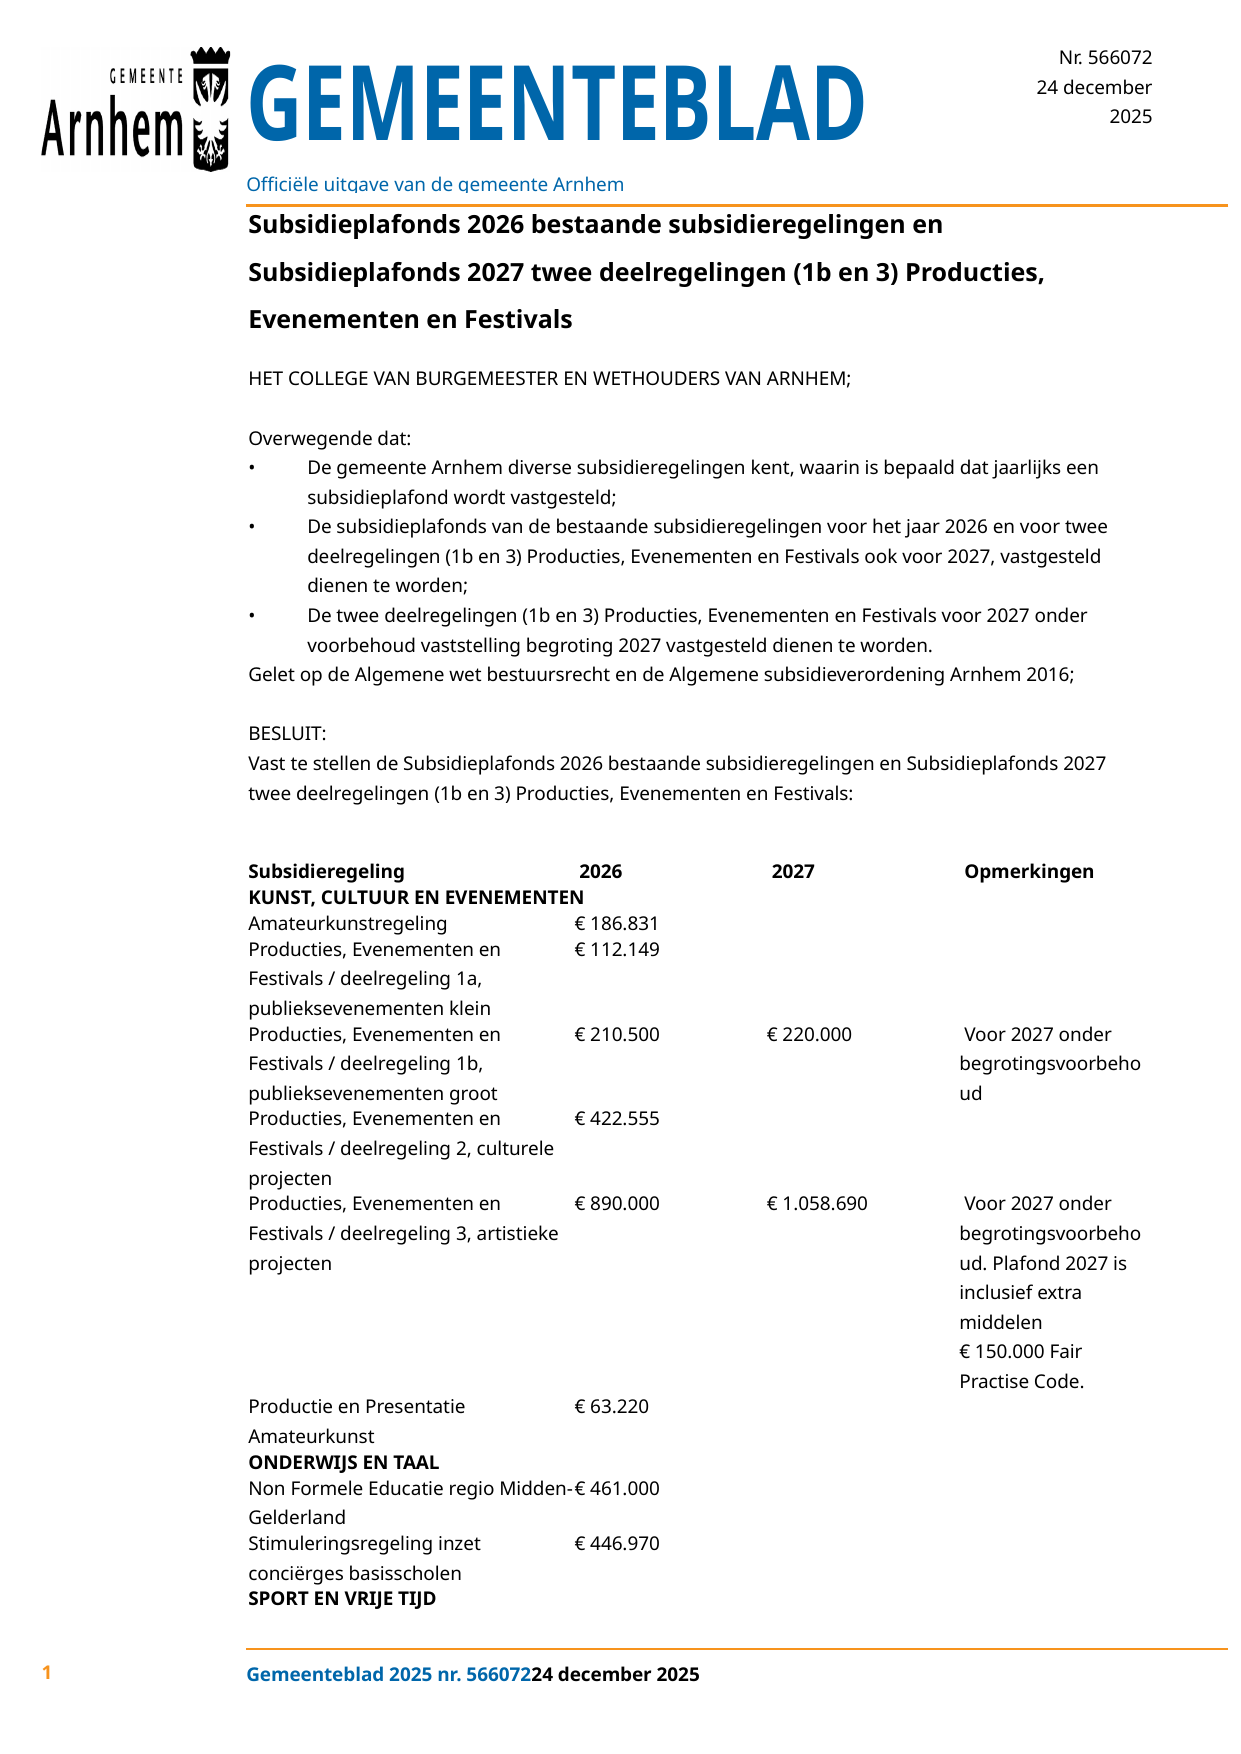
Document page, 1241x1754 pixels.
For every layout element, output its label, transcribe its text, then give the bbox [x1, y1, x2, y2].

picture [41, 47, 231, 172]
table_cell € 890.000 [574, 1191, 767, 1394]
table_cell Producties, Evenementen en Festivals / deelregeling 3, artistieke projecten [248, 1191, 574, 1394]
text Overwegende dat: [248, 425, 1152, 450]
table_cell [959, 936, 1152, 1021]
table_header 2026 [574, 859, 767, 884]
table_cell € 63.220 [574, 1394, 767, 1449]
list De gemeente Arnhem diverse subsidieregelingen kent, waarin is bepaald dat jaarlijks een subsidieplafond wordt vastgesteld; [248, 454, 1152, 509]
table_cell € 210.500 [574, 1021, 767, 1106]
table_cell [767, 1394, 959, 1449]
list De twee deelregelingen (1b en 3) Producties, Evenementen en Festivals voor 2027 onder voorbehoud vaststelling begroting 2027 vastgesteld dienen te worden. [248, 602, 1152, 657]
table_header 2027 [767, 859, 959, 884]
table_cell [767, 1475, 959, 1530]
table_cell [767, 1530, 959, 1585]
table_cell [767, 936, 959, 1021]
table_cell Stimuleringsregeling inzet conciërges basisscholen [248, 1530, 574, 1585]
table_cell [959, 1394, 1152, 1449]
table_cell [959, 1106, 1152, 1191]
table_cell Voor 2027 onder begrotingsvoorbehoud [959, 1021, 1152, 1106]
text BESLUIT: [248, 721, 1152, 746]
table_cell Producties, Evenementen en Festivals / deelregeling 1a, publieksevenementen klein [248, 936, 574, 1021]
table_cell [767, 1106, 959, 1191]
table_header Opmerkingen [959, 859, 1152, 884]
table_cell € 446.970 [574, 1530, 767, 1585]
table_cell ONDERWIJS EN TAAL [248, 1449, 1152, 1475]
table_cell Producties, Evenementen en Festivals / deelregeling 2, culturele projecten [248, 1106, 574, 1191]
text Vast te stellen de Subsidieplafonds 2026 bestaande subsidieregelingen en Subsidieplafonds 2027 twee deelregelingen (1b en 3) Producties, Evenementen en Festivals: [248, 750, 1152, 805]
table_cell [959, 910, 1152, 936]
table_cell SPORT EN VRIJE TIJD [248, 1585, 1152, 1611]
text Gelet op de Algemene wet bestuursrecht en de Algemene subsidieverordening Arnhem 2016; [248, 661, 1152, 687]
table_cell [767, 910, 959, 936]
table_cell KUNST, CULTUUR EN EVENEMENTEN [248, 884, 1152, 910]
list De subsidieplafonds van de bestaande subsidieregelingen voor het jaar 2026 en voor twee deelregelingen (1b en 3) Producties, Evenementen en Festivals ook voor 2027, vastgesteld dienen te worden; [248, 513, 1152, 598]
table_cell € 461.000 [574, 1475, 767, 1530]
table_header Subsidieregeling [248, 859, 574, 884]
text Subsidieplafonds 2026 bestaande subsidieregelingen en Subsidieplafonds 2027 twee deelregelingen (1b en 3) Producties, Evenementen en Festivals [248, 207, 1152, 336]
table_cell Productie en Presentatie Amateurkunst [248, 1394, 574, 1449]
table_cell € 112.149 [574, 936, 767, 1021]
table_cell [959, 1475, 1152, 1530]
table_cell [959, 1530, 1152, 1585]
table_cell Voor 2027 onder begrotingsvoorbehoud. Plafond 2027 is inclusief extra middelen € 150.000 Fair Practise Code. [959, 1191, 1152, 1394]
table_cell € 220.000 [767, 1021, 959, 1106]
table_cell Non Formele Educatie regio Midden-Gelderland [248, 1475, 574, 1530]
text HET COLLEGE VAN BURGEMEESTER EN WETHOUDERS VAN ARNHEM; [248, 366, 1152, 391]
table_cell € 422.555 [574, 1106, 767, 1191]
table_cell € 1.058.690 [767, 1191, 959, 1394]
table_cell € 186.831 [574, 910, 767, 936]
table_cell Amateurkunstregeling [248, 910, 574, 936]
table_cell Producties, Evenementen en Festivals / deelregeling 1b, publieksevenementen groot [248, 1021, 574, 1106]
